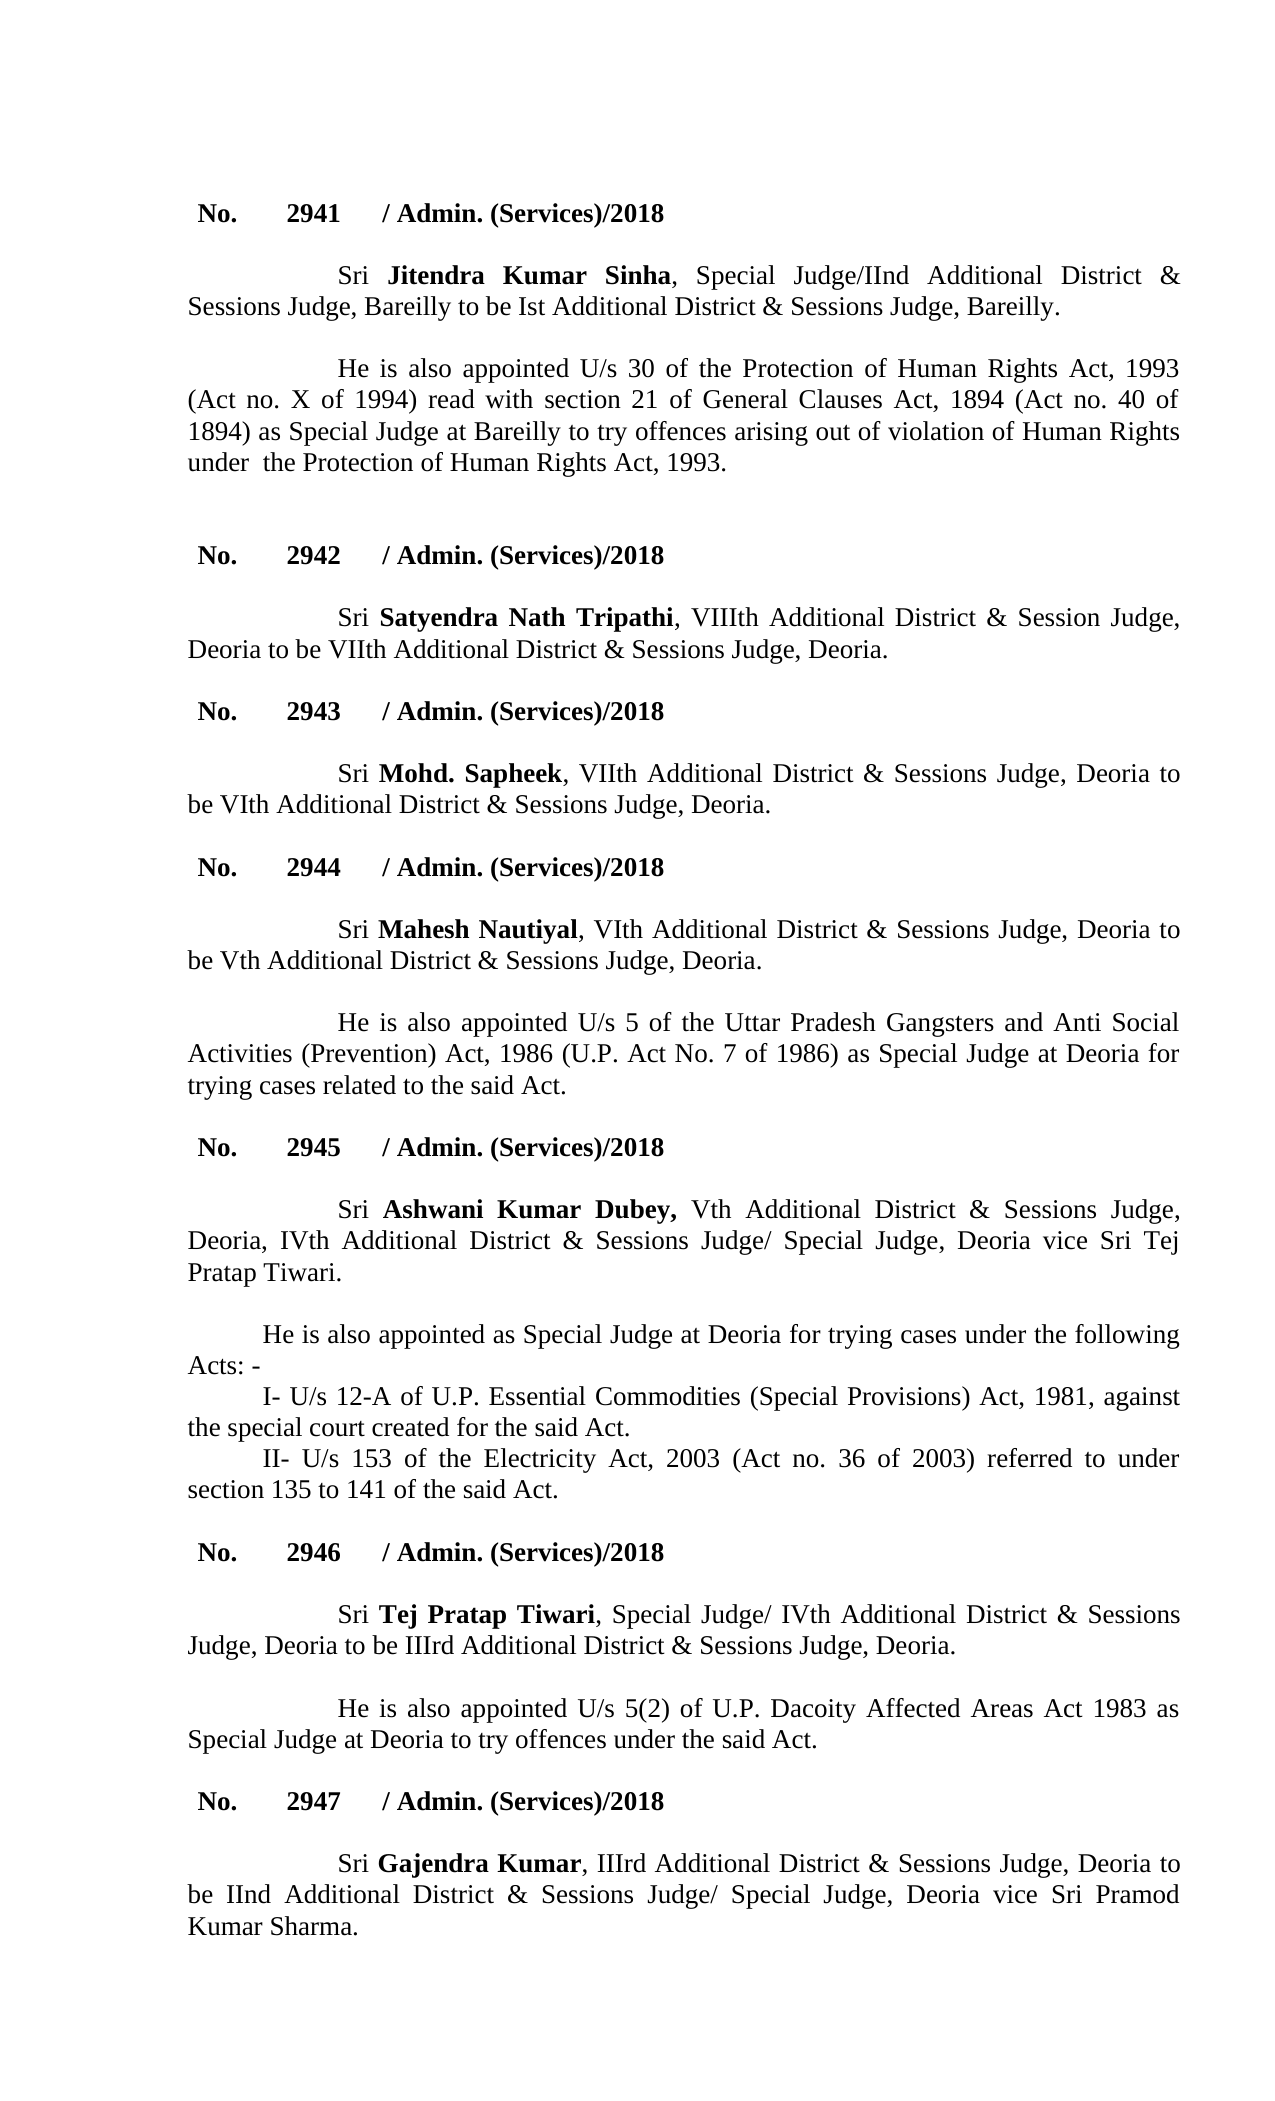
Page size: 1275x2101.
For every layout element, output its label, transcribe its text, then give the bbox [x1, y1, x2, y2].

table_header No. [186, 1785, 275, 1816]
text I- U/s 12-A of U.P. Essential Commodities (Special Provisions) Act, 1981, against the special court created for the said Act. [187, 1380, 1181, 1442]
table_header / Admin. (Services)/2018 [364, 695, 714, 726]
table_header No. [186, 851, 275, 882]
table_header No. [186, 1131, 275, 1162]
table_header / Admin. (Services)/2018 [364, 1131, 714, 1162]
table_header / Admin. (Services)/2018 [364, 1785, 714, 1816]
table_header No. [186, 1536, 275, 1567]
text Sri Gajendra Kumar, IIIrd Additional District & Sessions Judge, Deoria to be IInd Additional District & Sessions Judge/ Special Judge, Deoria vice Sri Pramod Kumar Sharma. [187, 1847, 1181, 1941]
text Sri Ashwani Kumar Dubey, Vth Additional District & Sessions Judge, Deoria, IVth Additional District & Sessions Judge/ Special Judge, Deoria vice Sri Tej Pratap Tiwari. [187, 1193, 1181, 1287]
text He is also appointed U/s 30 of the Protection of Human Rights Act, 1993 (Act no. X of 1994) read with section 21 of General Clauses Act, 1894 (Act no. 40 of 1894) as Special Judge at Bareilly to try offences arising out of violation of Human Rights under the Protection of Human Rights Act, 1993. [187, 352, 1181, 477]
table_header 2944 [275, 851, 364, 882]
text Sri Mahesh Nautiyal, VIth Additional District & Sessions Judge, Deoria to be Vth Additional District & Sessions Judge, Deoria. [187, 913, 1181, 975]
table_header 2947 [275, 1785, 364, 1816]
table_header / Admin. (Services)/2018 [364, 539, 714, 570]
text II- U/s 153 of the Electricity Act, 2003 (Act no. 36 of 2003) referred to under section 135 to 141 of the said Act. [187, 1442, 1181, 1505]
text Sri Tej Pratap Tiwari, Special Judge/ IVth Additional District & Sessions Judge, Deoria to be IIIrd Additional District & Sessions Judge, Deoria. [187, 1598, 1181, 1661]
text Sri Satyendra Nath Tripathi, VIIIth Additional District & Session Judge, Deoria to be VIIth Additional District & Sessions Judge, Deoria. [187, 602, 1181, 664]
text He is also appointed as Special Judge at Deoria for trying cases under the following Acts: - [187, 1318, 1181, 1380]
table_header No. [186, 539, 275, 570]
text He is also appointed U/s 5 of the Uttar Pradesh Gangsters and Anti Social Activities (Prevention) Act, 1986 (U.P. Act No. 7 of 1986) as Special Judge at Deoria for trying cases related to the said Act. [187, 1006, 1181, 1100]
text He is also appointed U/s 5(2) of U.P. Dacoity Affected Areas Act 1983 as Special Judge at Deoria to try offences under the said Act. [187, 1692, 1181, 1754]
table_header 2943 [275, 695, 364, 726]
table_header / Admin. (Services)/2018 [364, 197, 714, 228]
table_header 2946 [275, 1536, 364, 1567]
table_header / Admin. (Services)/2018 [364, 851, 714, 882]
text Sri Mohd. Sapheek, VIIth Additional District & Sessions Judge, Deoria to be VIth Additional District & Sessions Judge, Deoria. [187, 757, 1181, 819]
table_header No. [186, 197, 275, 228]
table_header / Admin. (Services)/2018 [364, 1536, 714, 1567]
text Sri Jitendra Kumar Sinha, Special Judge/IInd Additional District & Sessions Judge, Bareilly to be Ist Additional District & Sessions Judge, Bareilly. [187, 259, 1181, 321]
table_header No. [186, 695, 275, 726]
table_header 2945 [275, 1131, 364, 1162]
table_header 2942 [275, 539, 364, 570]
table_header 2941 [275, 197, 364, 228]
